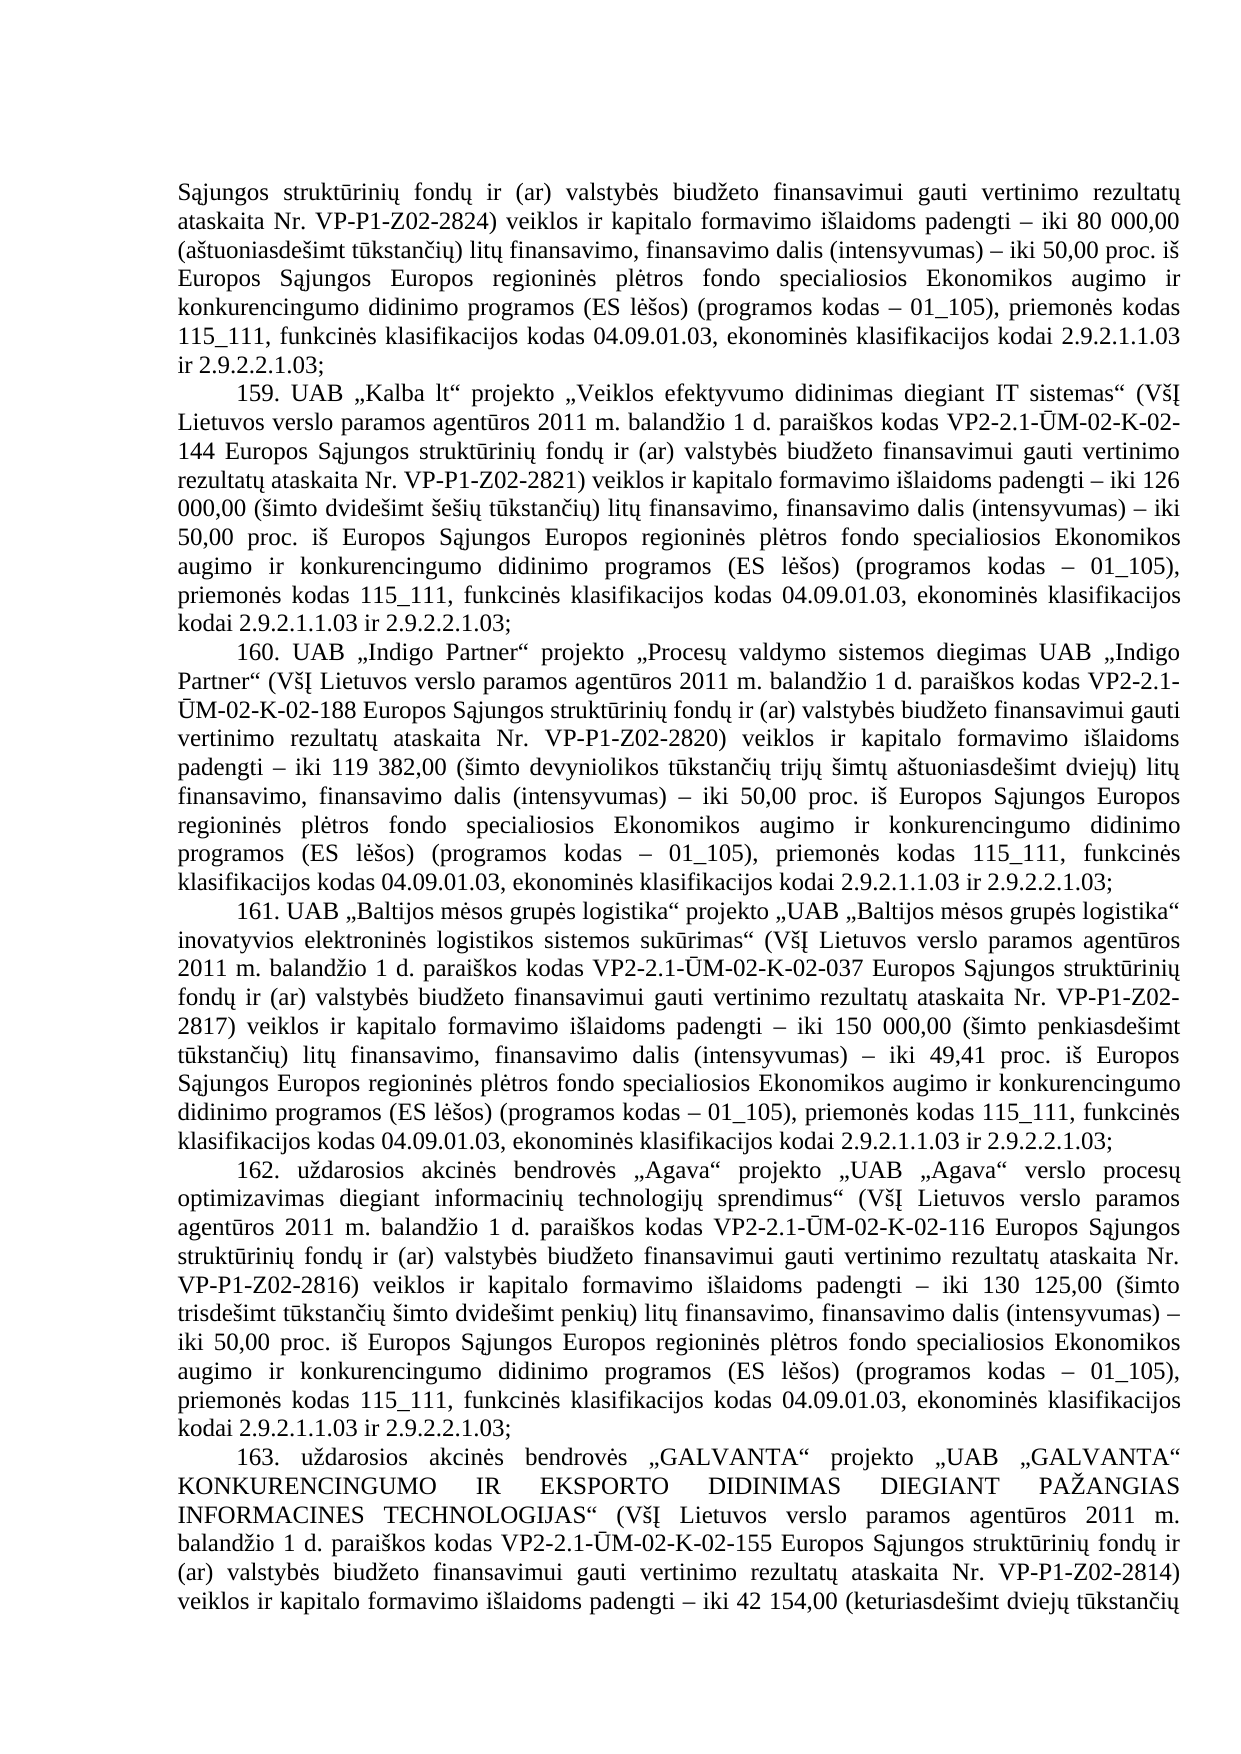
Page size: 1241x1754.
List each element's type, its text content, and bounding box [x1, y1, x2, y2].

text 163. uždarosios akcinės bendrovės „GALVANTA“ projekto „UAB „GALVANTA“ KONKURENCINGUMO IR EKSPORTO DIDINIMAS DIEGIANT PAŽANGIAS INFORMACINES TECHNOLOGIJAS“ (VšĮ Lietuvos verslo paramos agentūros 2011 m. balandžio 1 d. paraiškos kodas VP2-2.1-ŪM-02-K-02-155 Europos Sąjungos struktūrinių fondų ir (ar) valstybės biudžeto finansavimui gauti vertinimo rezultatų ataskaita Nr. VP-P1-Z02-2814) veiklos ir kapitalo formavimo išlaidoms padengti – iki 42 154,00 (keturiasdešimt dviejų tūkstančių [177, 1442, 1181, 1615]
text 159. UAB „Kalba lt“ projekto „Veiklos efektyvumo didinimas diegiant IT sistemas“ (VšĮ Lietuvos verslo paramos agentūros 2011 m. balandžio 1 d. paraiškos kodas VP2-2.1-ŪM-02-K-02-144 Europos Sąjungos struktūrinių fondų ir (ar) valstybės biudžeto finansavimui gauti vertinimo rezultatų ataskaita Nr. VP-P1-Z02-2821) veiklos ir kapitalo formavimo išlaidoms padengti – iki 126 000,00 (šimto dvidešimt šešių tūkstančių) litų finansavimo, finansavimo dalis (intensyvumas) – iki 50,00 proc. iš Europos Sąjungos Europos regioninės plėtros fondo specialiosios Ekonomikos augimo ir konkurencingumo didinimo programos (ES lėšos) (programos kodas – 01_105), priemonės kodas 115_111, funkcinės klasifikacijos kodas 04.09.01.03, ekonominės klasifikacijos kodai 2.9.2.1.1.03 ir 2.9.2.2.1.03; [177, 378, 1181, 637]
text 162. uždarosios akcinės bendrovės „Agava“ projekto „UAB „Agava“ verslo procesų optimizavimas diegiant informacinių technologijų sprendimus“ (VšĮ Lietuvos verslo paramos agentūros 2011 m. balandžio 1 d. paraiškos kodas VP2-2.1-ŪM-02-K-02-116 Europos Sąjungos struktūrinių fondų ir (ar) valstybės biudžeto finansavimui gauti vertinimo rezultatų ataskaita Nr. VP-P1-Z02-2816) veiklos ir kapitalo formavimo išlaidoms padengti – iki 130 125,00 (šimto trisdešimt tūkstančių šimto dvidešimt penkių) litų finansavimo, finansavimo dalis (intensyvumas) – iki 50,00 proc. iš Europos Sąjungos Europos regioninės plėtros fondo specialiosios Ekonomikos augimo ir konkurencingumo didinimo programos (ES lėšos) (programos kodas – 01_105), priemonės kodas 115_111, funkcinės klasifikacijos kodas 04.09.01.03, ekonominės klasifikacijos kodai 2.9.2.1.1.03 ir 2.9.2.2.1.03; [177, 1155, 1181, 1442]
text Sąjungos struktūrinių fondų ir (ar) valstybės biudžeto finansavimui gauti vertinimo rezultatų ataskaita Nr. VP-P1-Z02-2824) veiklos ir kapitalo formavimo išlaidoms padengti – iki 80 000,00 (aštuoniasdešimt tūkstančių) litų finansavimo, finansavimo dalis (intensyvumas) – iki 50,00 proc. iš Europos Sąjungos Europos regioninės plėtros fondo specialiosios Ekonomikos augimo ir konkurencingumo didinimo programos (ES lėšos) (programos kodas – 01_105), priemonės kodas 115_111, funkcinės klasifikacijos kodas 04.09.01.03, ekonominės klasifikacijos kodai 2.9.2.1.1.03 ir 2.9.2.2.1.03; [177, 177, 1181, 378]
text 161. UAB „Baltijos mėsos grupės logistika“ projekto „UAB „Baltijos mėsos grupės logistika“ inovatyvios elektroninės logistikos sistemos sukūrimas“ (VšĮ Lietuvos verslo paramos agentūros 2011 m. balandžio 1 d. paraiškos kodas VP2-2.1-ŪM-02-K-02-037 Europos Sąjungos struktūrinių fondų ir (ar) valstybės biudžeto finansavimui gauti vertinimo rezultatų ataskaita Nr. VP-P1-Z02-2817) veiklos ir kapitalo formavimo išlaidoms padengti – iki 150 000,00 (šimto penkiasdešimt tūkstančių) litų finansavimo, finansavimo dalis (intensyvumas) – iki 49,41 proc. iš Europos Sąjungos Europos regioninės plėtros fondo specialiosios Ekonomikos augimo ir konkurencingumo didinimo programos (ES lėšos) (programos kodas – 01_105), priemonės kodas 115_111, funkcinės klasifikacijos kodas 04.09.01.03, ekonominės klasifikacijos kodai 2.9.2.1.1.03 ir 2.9.2.2.1.03; [177, 896, 1181, 1155]
text 160. UAB „Indigo Partner“ projekto „Procesų valdymo sistemos diegimas UAB „Indigo Partner“ (VšĮ Lietuvos verslo paramos agentūros 2011 m. balandžio 1 d. paraiškos kodas VP2-2.1-ŪM-02-K-02-188 Europos Sąjungos struktūrinių fondų ir (ar) valstybės biudžeto finansavimui gauti vertinimo rezultatų ataskaita Nr. VP-P1-Z02-2820) veiklos ir kapitalo formavimo išlaidoms padengti – iki 119 382,00 (šimto devyniolikos tūkstančių trijų šimtų aštuoniasdešimt dviejų) litų finansavimo, finansavimo dalis (intensyvumas) – iki 50,00 proc. iš Europos Sąjungos Europos regioninės plėtros fondo specialiosios Ekonomikos augimo ir konkurencingumo didinimo programos (ES lėšos) (programos kodas – 01_105), priemonės kodas 115_111, funkcinės klasifikacijos kodas 04.09.01.03, ekonominės klasifikacijos kodai 2.9.2.1.1.03 ir 2.9.2.2.1.03; [177, 637, 1181, 896]
